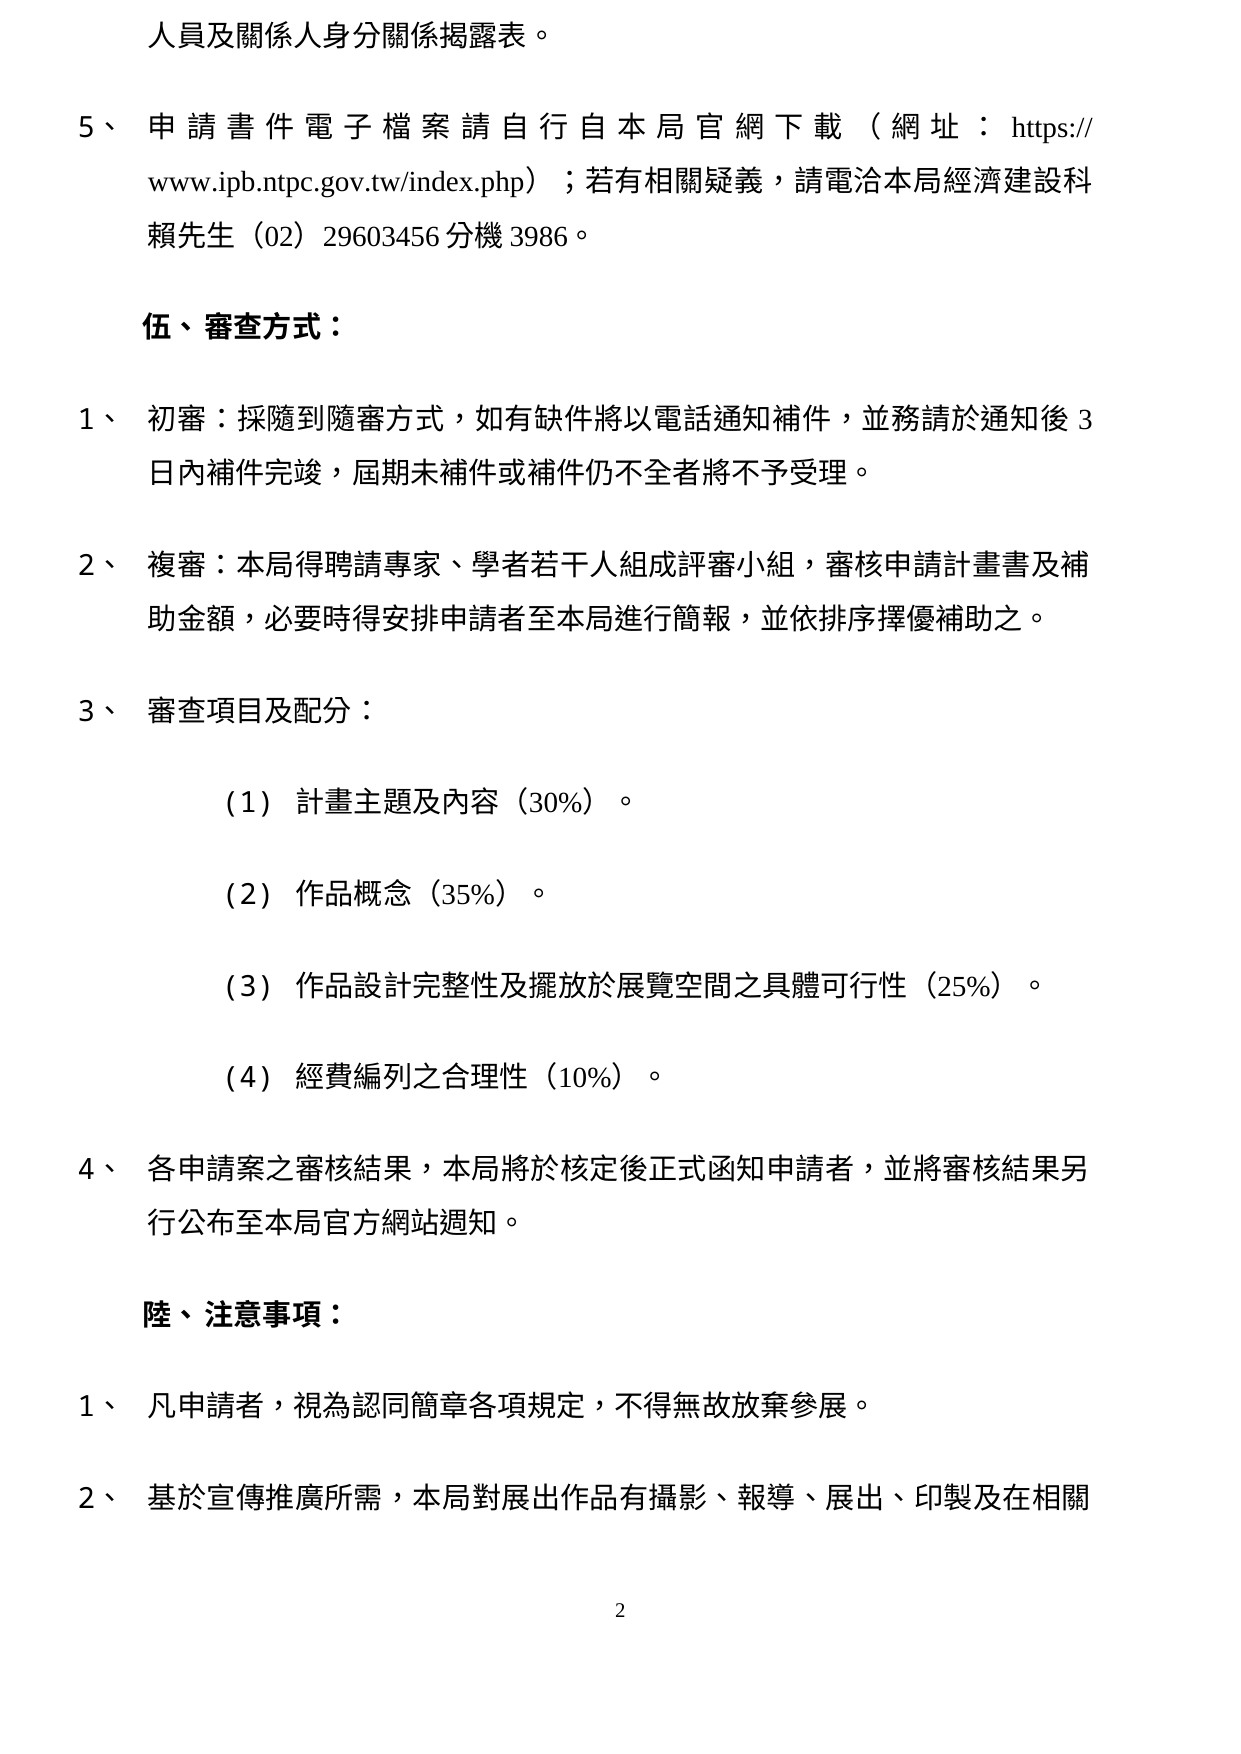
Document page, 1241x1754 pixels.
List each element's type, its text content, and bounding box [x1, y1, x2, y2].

list 基於宣傳推廣所需，本局對展出作品有攝影、報導、展出、印製及在相關 [77, 1465, 1092, 1519]
list 作品概念（35%）。 [222, 861, 1092, 915]
list 經費編列之合理性（10%）。 [222, 1044, 1092, 1098]
list 人員及關係人身分關係揭露表。 [77, 3, 1092, 57]
list 初審：採隨到隨審方式，如有缺件將以電話通知補件，並務請於通知後3日內補件完竣，屆期未補件或補件仍不全者將不予受理。 [77, 386, 1092, 494]
list 注意事項： [142, 1282, 1092, 1336]
list 複審：本局得聘請專家、學者若干人組成評審小組，審核申請計畫書及補助金額，必要時得安排申請者至本局進行簡報，並依排序擇優補助之。 [77, 532, 1092, 640]
list 凡申請者，視為認同簡章各項規定，不得無故放棄參展。 [77, 1373, 1092, 1428]
list 作品設計完整性及擺放於展覽空間之具體可行性（25%）。 [222, 953, 1092, 1007]
list 計畫主題及內容（30%）。 [222, 769, 1092, 823]
list 審查項目及配分： [77, 678, 1092, 732]
list 審查方式： [142, 294, 1092, 348]
list 申請書件電子檔案請自行自本局官網下載（網址：https://www.ipb.ntpc.gov.tw/index.php）；若有相關疑義，請電洽本局經濟建設科賴先生（02）29603456分機3986。 [77, 94, 1092, 257]
list 各申請案之審核結果，本局將於核定後正式函知申請者，並將審核結果另行公布至本局官方網站週知。 [77, 1136, 1092, 1244]
